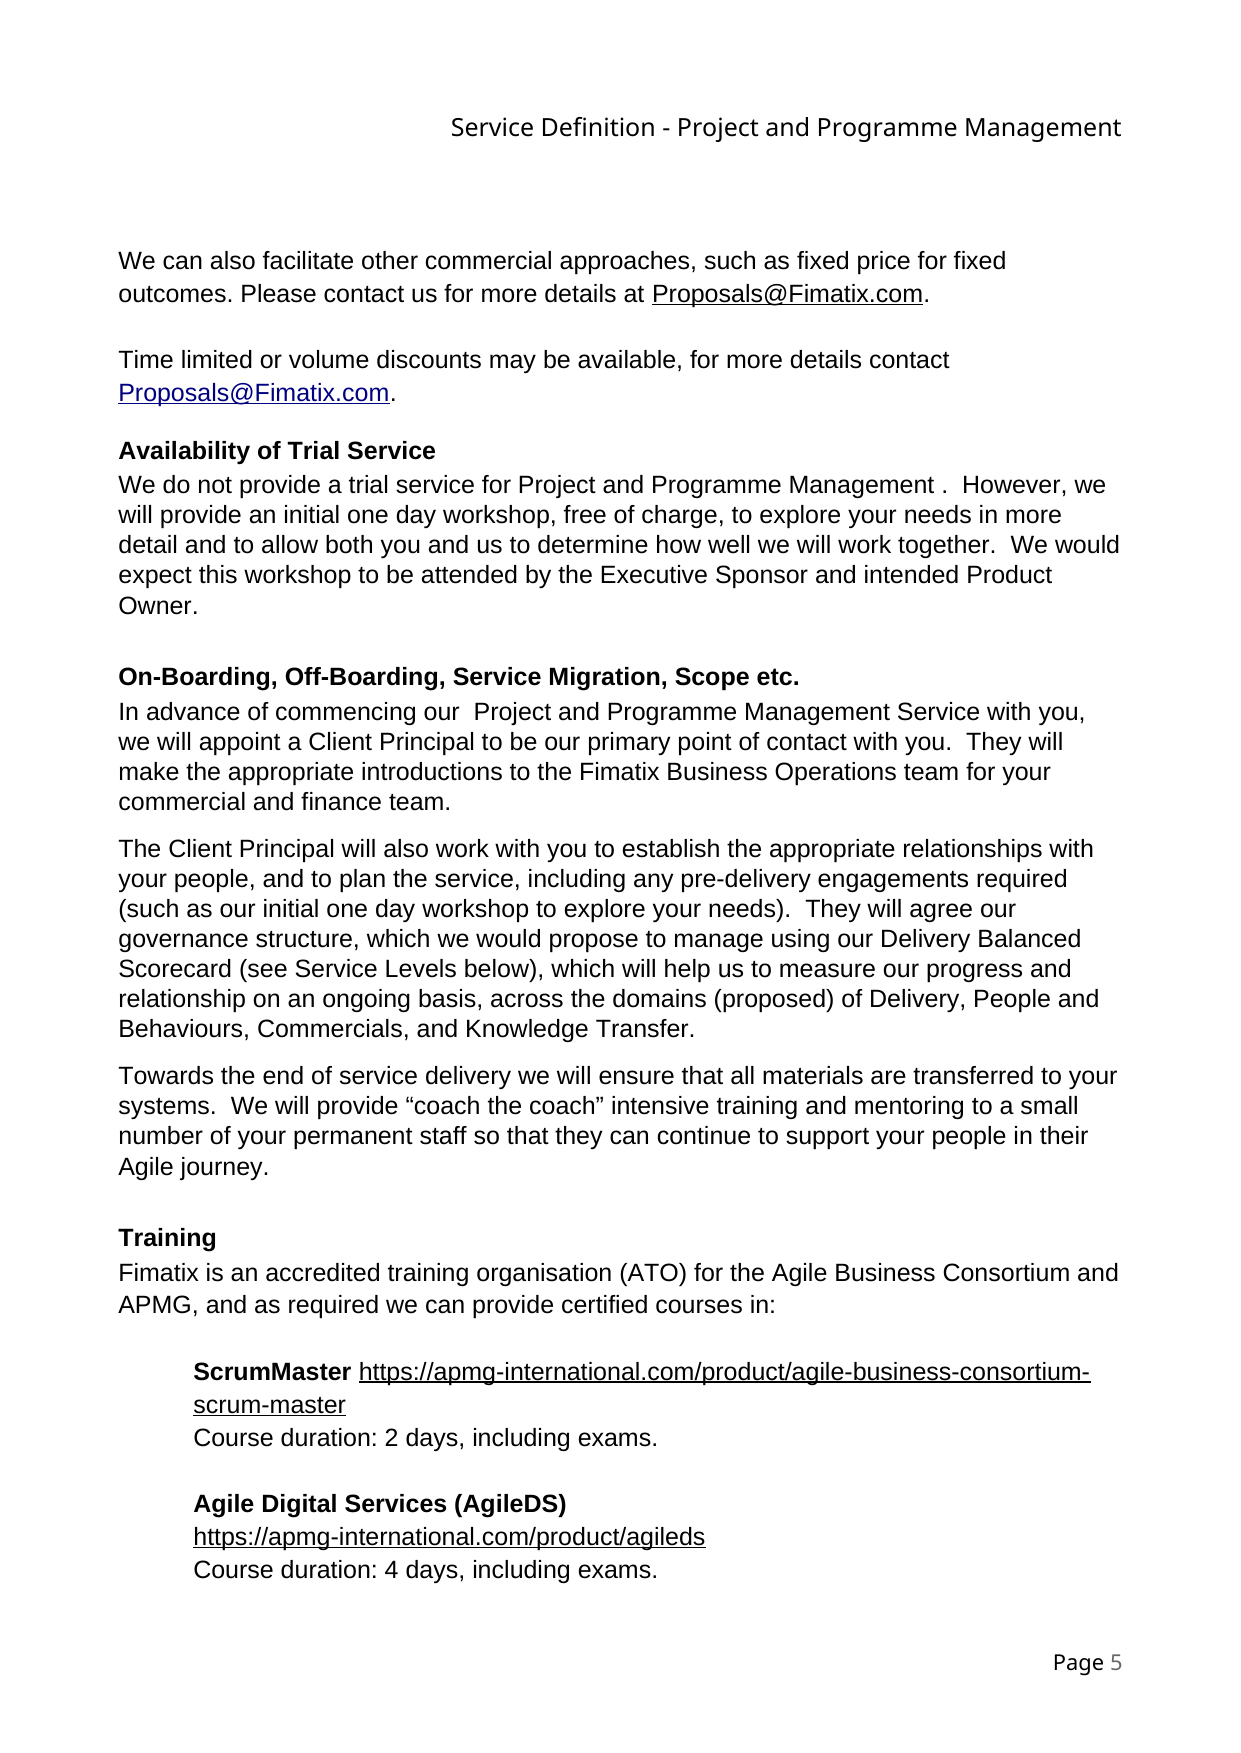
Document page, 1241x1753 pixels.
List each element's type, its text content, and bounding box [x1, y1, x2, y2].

text Time limited or volume discounts may be available, for more details contact Proposals@Fimatix.com. [118, 345, 1122, 407]
text We can also facilitate other commercial approaches, such as fixed price for fixed outcomes. Please contact us for more details at Proposals@Fimatix.com. [118, 246, 1122, 308]
text https://apmg-international.com/product/agileds [193, 1522, 1122, 1550]
text Agile Digital Services (AgileDS) [193, 1489, 1122, 1517]
text Course duration: 2 days, including exams. [193, 1423, 1122, 1451]
text Fimatix is an accredited training organisation (ATO) for the Agile Business Consortium and APMG, and as required we can provide certified courses in: [118, 1257, 1122, 1319]
text In advance of commencing our Project and Programme Management Service with you, we will appoint a Client Principal to be our primary point of contact with you. They will make the appropriate introductions to the Fimatix Business Operations team for your commercial and finance team. [118, 697, 1122, 816]
subtitle On-Boarding, Off-Boarding, Service Migration, Scope etc. [118, 662, 1122, 691]
subtitle Training [118, 1223, 1122, 1252]
text Course duration: 4 days, including exams. [193, 1555, 1122, 1583]
text Towards the end of service delivery we will ensure that all materials are transferred to your systems. We will provide “coach the coach” intensive training and mentoring to a small number of your permanent staff so that they can continue to support your people in their Agile journey. [118, 1061, 1122, 1180]
subtitle Availability of Trial Service [118, 436, 1122, 465]
text The Client Principal will also work with you to establish the appropriate relationships with your people, and to plan the service, including any pre-delivery engagements required (such as our initial one day workshop to explore your needs). They will agree our governance structure, which we would propose to manage using our Delivery Balanced Scorecard (see Service Levels below), which will help us to measure our progress and relationship on an ongoing basis, across the domains (proposed) of Delivery, People and Behaviours, Commercials, and Knowledge Transfer. [118, 834, 1122, 1043]
text We do not provide a trial service for Project and Programme Management . However, we will provide an initial one day workshop, free of charge, to explore your needs in more detail and to allow both you and us to determine how well we will work together. We would expect this workshop to be attended by the Executive Sponsor and intended Product Owner. [118, 470, 1122, 619]
text ScrumMaster https://apmg-international.com/product/agile-business-consortium-scrum-master [193, 1357, 1122, 1418]
